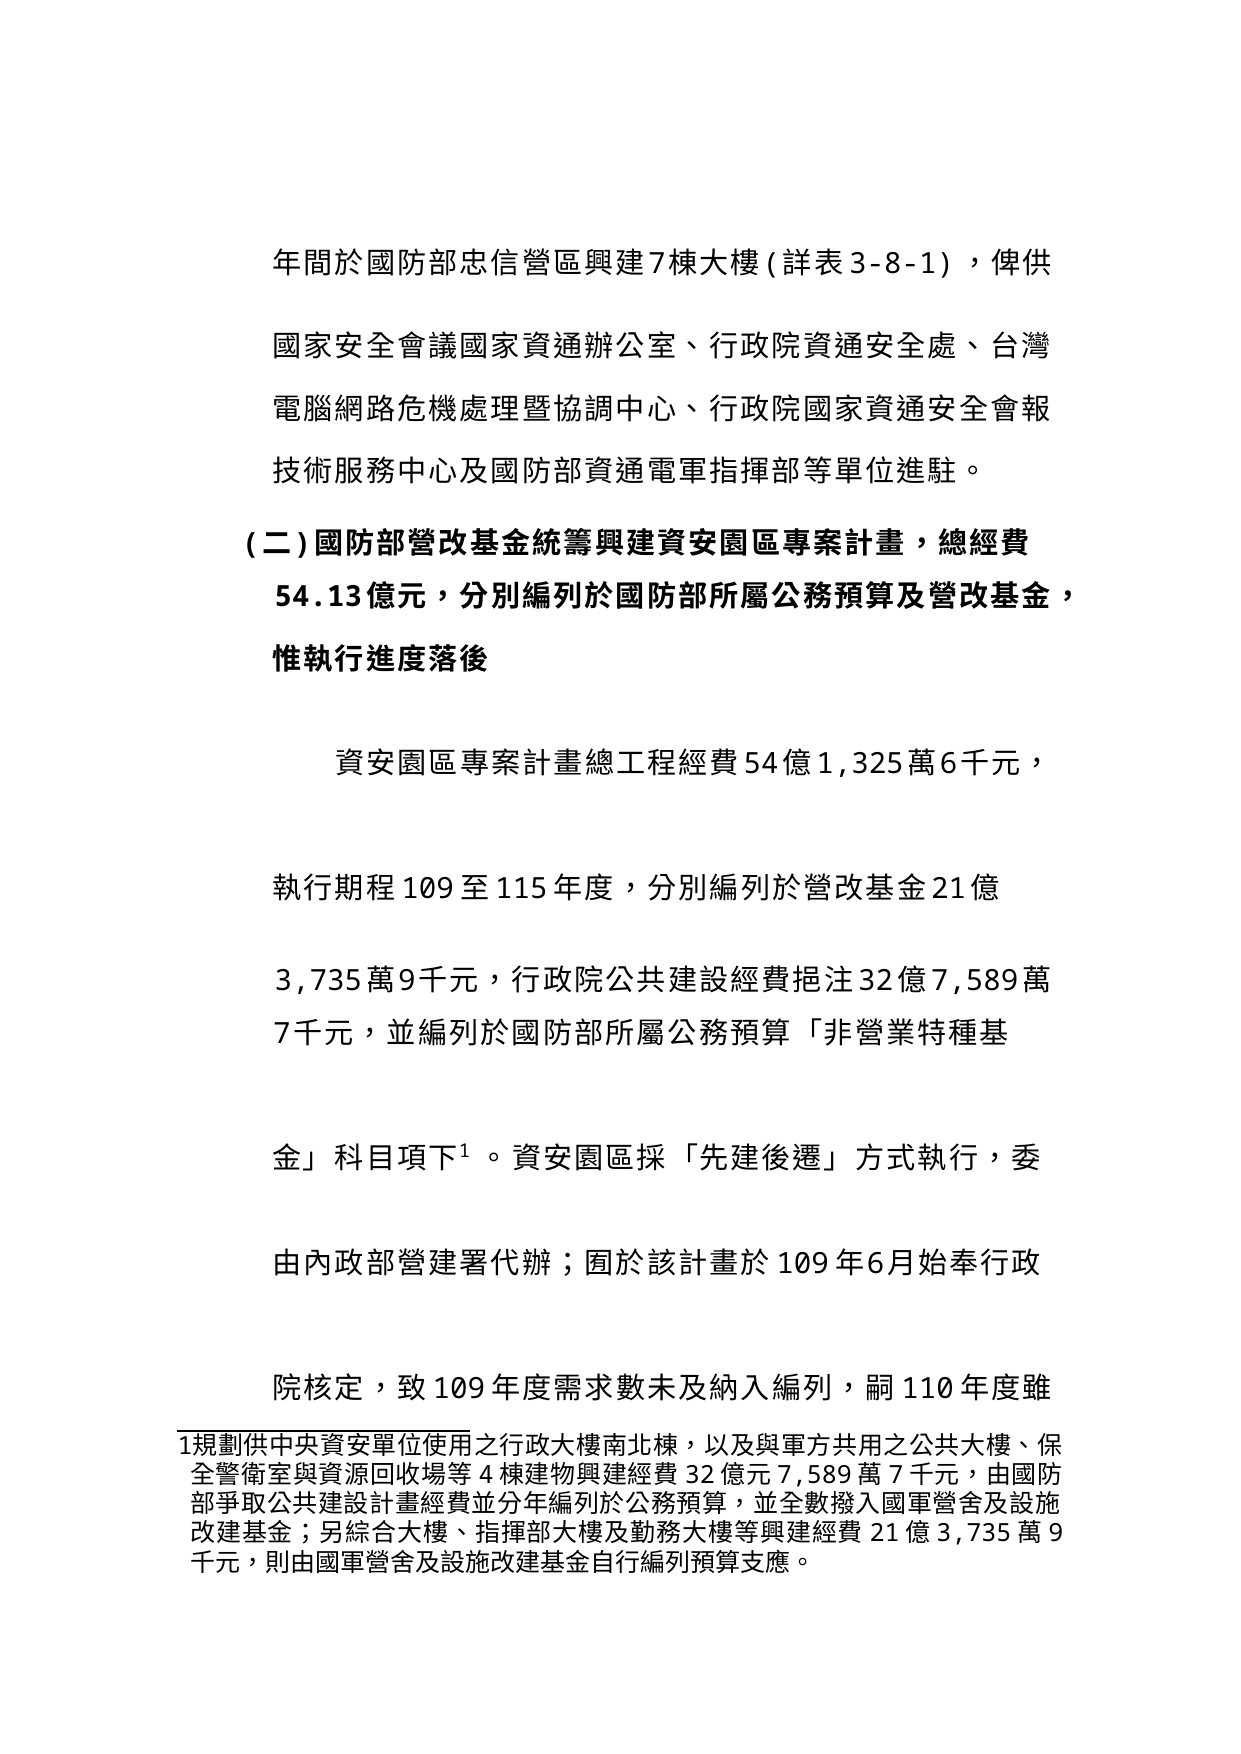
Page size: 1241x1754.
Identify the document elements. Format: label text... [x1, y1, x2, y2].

text (二)國防部營改基金統籌興建資安園區專案計畫，總經費54.13億元，分別編列於國防部所屬公務預算及營改基金，惟執行進度落後 [236, 490, 1063, 677]
text 鑑於國防部資通電軍指揮部與行政院資通安全處及相關資通安全單位之人員，分散於不同營區或不同辦公場所，爰為整合國家資安防護能量，行政院109年6月12日核定國防部所提「資安園區中長程計畫」，規劃109年至115年間於國防部忠信營區興建7棟大樓(詳表3-8-1)，俾供國家安全會議國家資通辦公室、行政院資通安全處、台灣電腦網路危機處理暨協調中心、行政院國家資通安全會報技術服務中心及國防部資通電軍指揮部等單位進駐。 [266, 177, 1063, 490]
text 規劃供中央資安單位使用之行政大樓南北棟，以及與軍方共用之公共大樓、保全警衛室與資源回收場等4棟建物興建經費32億元7,589萬7千元，由國防部爭取公共建設計畫經費並分年編列於公務預算，並全數撥入國軍營舍及設施改建基金；另綜合大樓、指揮部大樓及勤務大樓等興建經費21億3,735萬9千元，則由國軍營舍及設施改建基金自行編列預算支應。 [177, 1431, 1063, 1577]
text 資安園區專案計畫總工程經費54億1,325萬6千元，執行期程109至115年度，分別編列於營改基金21億3,735萬9千元，行政院公共建設經費挹注32億7,589萬7千元，並編列於國防部所屬公務預算「非營業特種基金」科目項下。資安園區採「先建後遷」方式執行，委由內政部營建署代辦；囿於該計畫於109年6月始奉行政院核定，致109年度需求數未及納入編列，嗣110年度雖已編列相關預算，惟營建署於110年8月辦理2次招標作業，均無廠商投標而流標，該署經2次重新檢核預算及調整發包策略，於111年2月18日決標執行(決標金額為38億2,837萬餘元)，致本案遲至112 年3月30日始正式開工，執行進度落後。 [266, 677, 1063, 1427]
